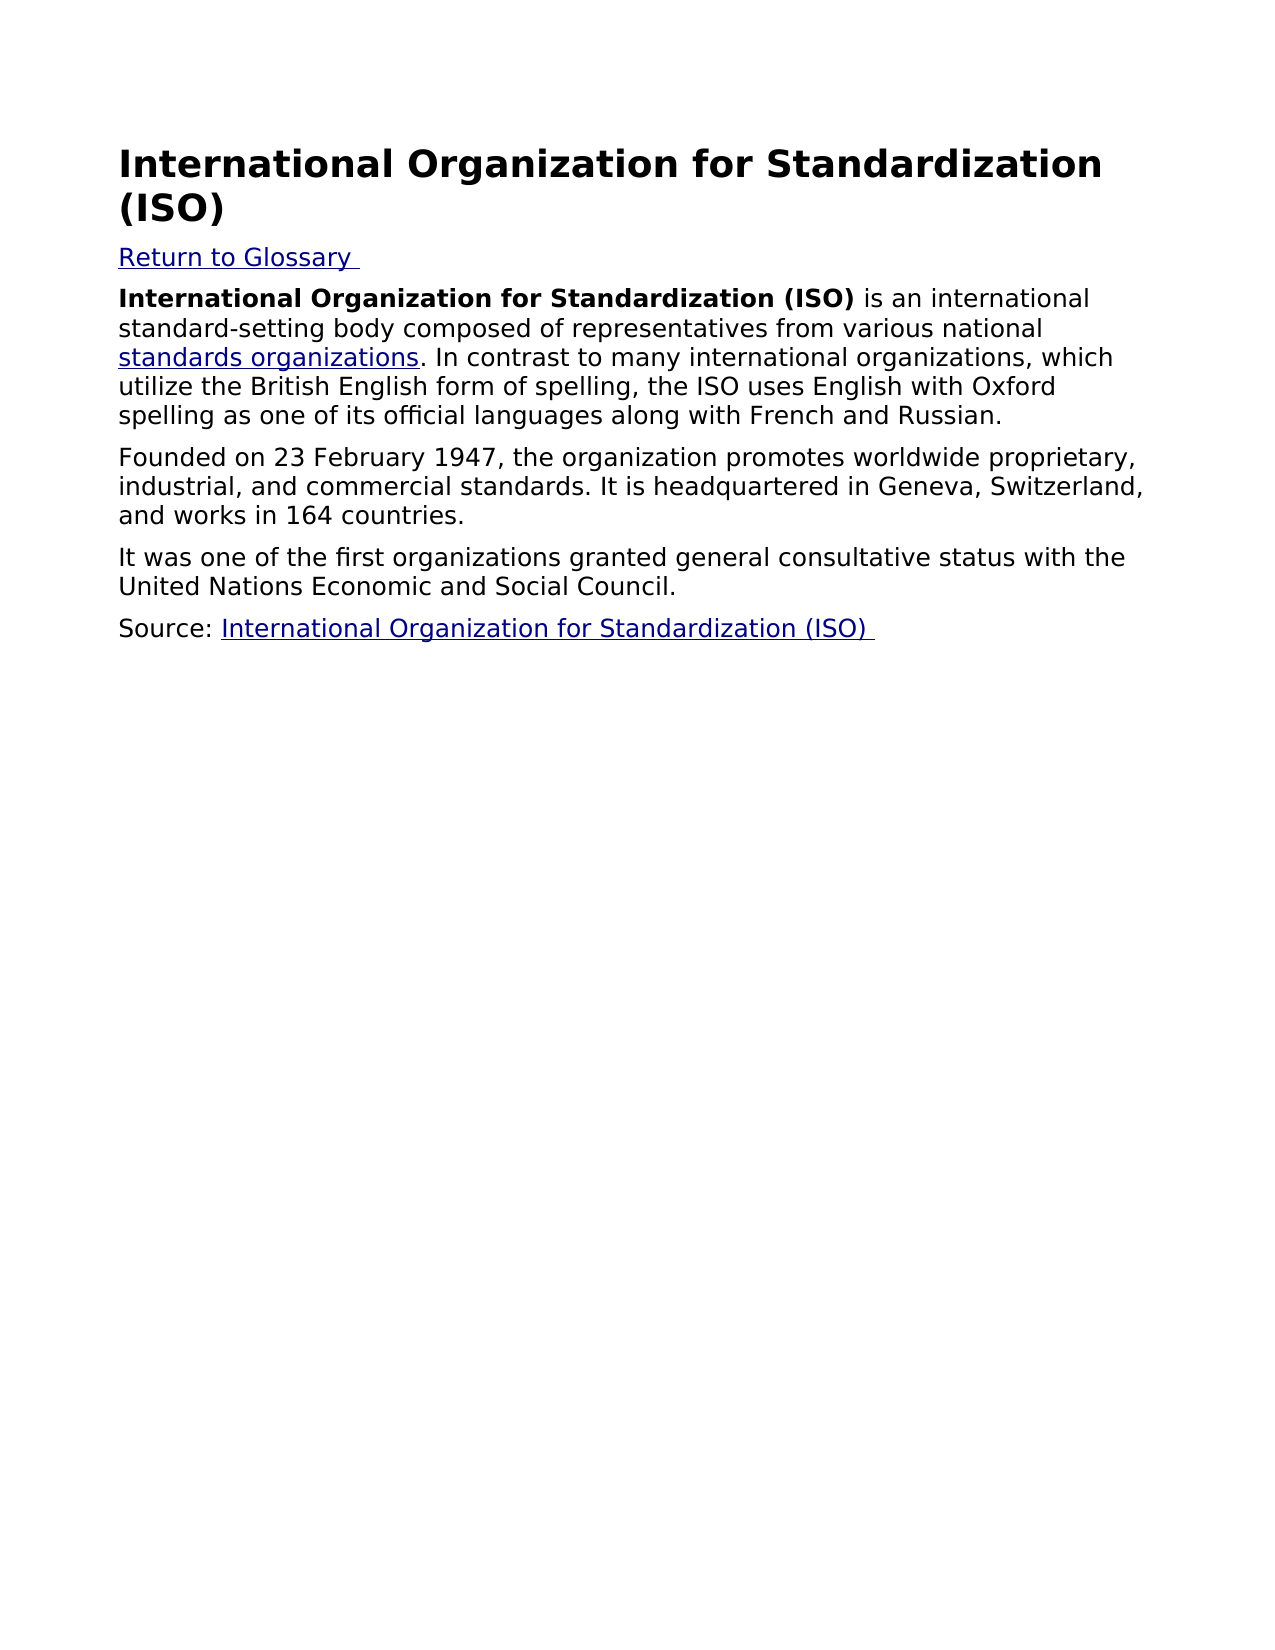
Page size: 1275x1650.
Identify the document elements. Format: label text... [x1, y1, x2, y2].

text Source: International Organization for Standardization (ISO) [118, 614, 1157, 643]
subtitle International Organization for Standardization (ISO) [118, 143, 1157, 230]
text It was one of the first organizations granted general consultative status with the United Nations Economic and Social Council. [118, 543, 1157, 601]
text International Organization for Standardization (ISO) is an international standard-setting body composed of representatives from various national standards organizations. In contrast to many international organizations, which utilize the British English form of spelling, the ISO uses English with Oxford spelling as one of its official languages along with French and Russian. [118, 284, 1157, 430]
text Founded on 23 February 1947, the organization promotes worldwide proprietary, industrial, and commercial standards. It is headquartered in Geneva, Switzerland, and works in 164 countries. [118, 443, 1157, 530]
text Return to Glossary [118, 243, 1157, 272]
